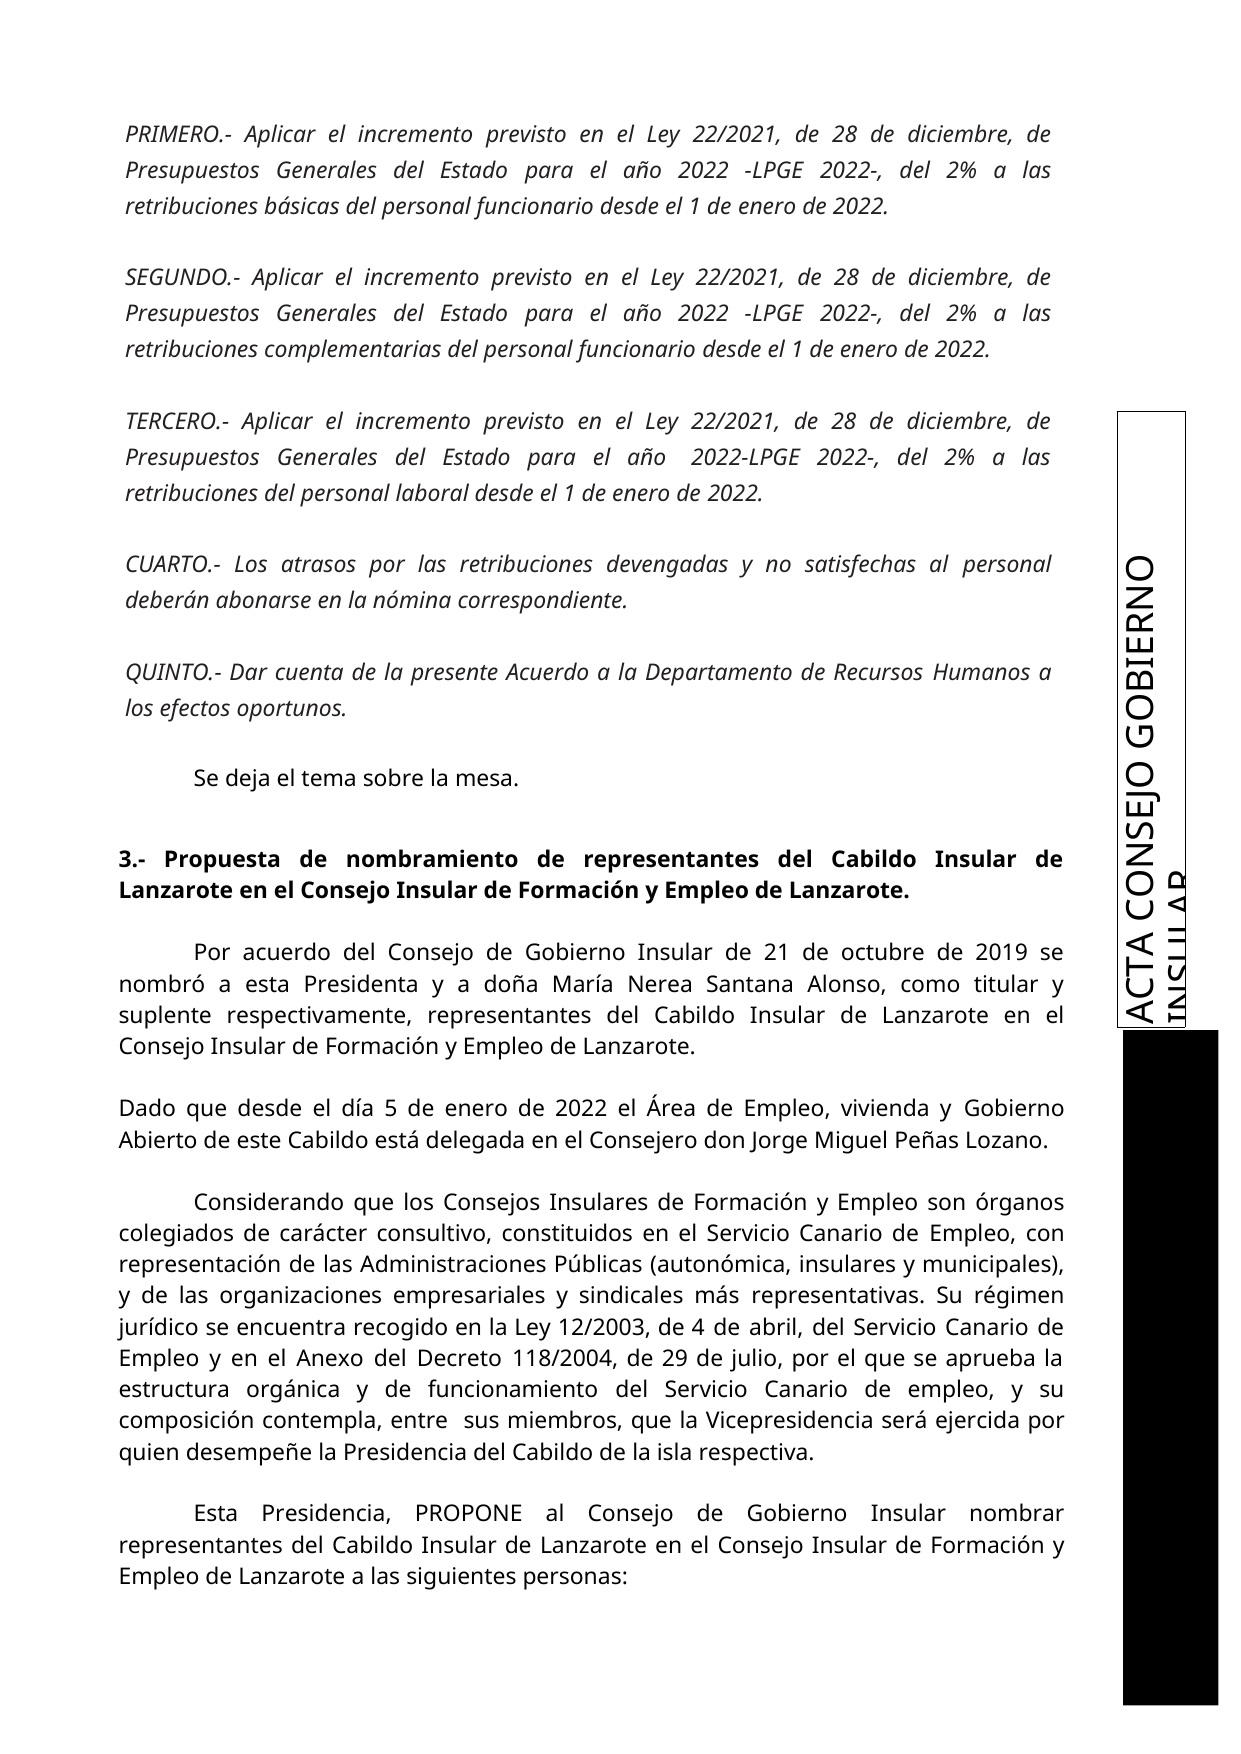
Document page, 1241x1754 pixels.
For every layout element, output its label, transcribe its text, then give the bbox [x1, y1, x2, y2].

text Por acuerdo del Consejo de Gobierno Insular de 21 de octubre de 2019 se nombró a esta Presidenta y a doña María Nerea Santana Alonso, como titular y suplente respectivamente, representantes del Cabildo Insular de Lanzarote en el Consejo Insular de Formación y Empleo de Lanzarote. [118, 936, 1065, 1061]
text TERCERO.- Aplicar el incremento previsto en el Ley 22/2021, de 28 de diciembre, de Presupuestos Generales del Estado para el año 2022-LPGE 2022-, del 2% a las retribuciones del personal laboral desde el 1 de enero de 2022. [125, 405, 1052, 508]
text QUINTO.- Dar cuenta de la presente Acuerdo a la Departamento de Recursos Humanos a los efectos oportunos. [125, 656, 1051, 723]
text PRIMERO.- Aplicar el incremento previsto en el Ley 22/2021, de 28 de diciembre, de Presupuestos Generales del Estado para el año 2022 -LPGE 2022-, del 2% a las retribuciones básicas del personal funcionario desde el 1 de enero de 2022. [125, 118, 1052, 221]
text Se deja el tema sobre la mesa. [193, 762, 1082, 793]
text Esta Presidencia, PROPONE al Consejo de Gobierno Insular nombrar representantes del Cabildo Insular de Lanzarote en el Consejo Insular de Formación y Empleo de Lanzarote a las siguientes personas: [118, 1497, 1064, 1591]
text Considerando que los Consejos Insulares de Formación y Empleo son órganos colegiados de carácter consultivo, constituidos en el Servicio Canario de Empleo, con representación de las Administraciones Públicas (autonómica, insulares y municipales), y de las organizaciones empresariales y sindicales más representativas. Su régimen jurídico se encuentra recogido en la Ley 12/2003, de 4 de abril, del Servicio Canario de Empleo y en el Anexo del Decreto 118/2004, de 29 de julio, por el que se aprueba la estructura orgánica y de funcionamiento del Servicio Canario de empleo, y su composición contempla, entre sus miembros, que la Vicepresidencia será ejercida por quien desempeñe la Presidencia del Cabildo de la isla respectiva. [118, 1186, 1065, 1467]
text SEGUNDO.- Aplicar el incremento previsto en el Ley 22/2021, de 28 de diciembre, de Presupuestos Generales del Estado para el año 2022 -LPGE 2022-, del 2% a las retribuciones complementarias del personal funcionario desde el 1 de enero de 2022. [125, 261, 1052, 364]
text ACTA CONSEJO GOBIERNO INSULAR [1118, 414, 1183, 1027]
text CUARTO.- Los atrasos por las retribuciones devengadas y no satisfechas al personal deberán abonarse en la nómina correspondiente. [125, 548, 1052, 615]
text Dado que desde el día 5 de enero de 2022 el Área de Empleo, vivienda y Gobierno Abierto de este Cabildo está delegada en el Consejero don Jorge Miguel Peñas Lozano. [118, 1092, 1064, 1155]
subtitle 3.- Propuesta de nombramiento de representantes del Cabildo Insular de Lanzarote en el Consejo Insular de Formación y Empleo de Lanzarote. [118, 843, 1064, 905]
